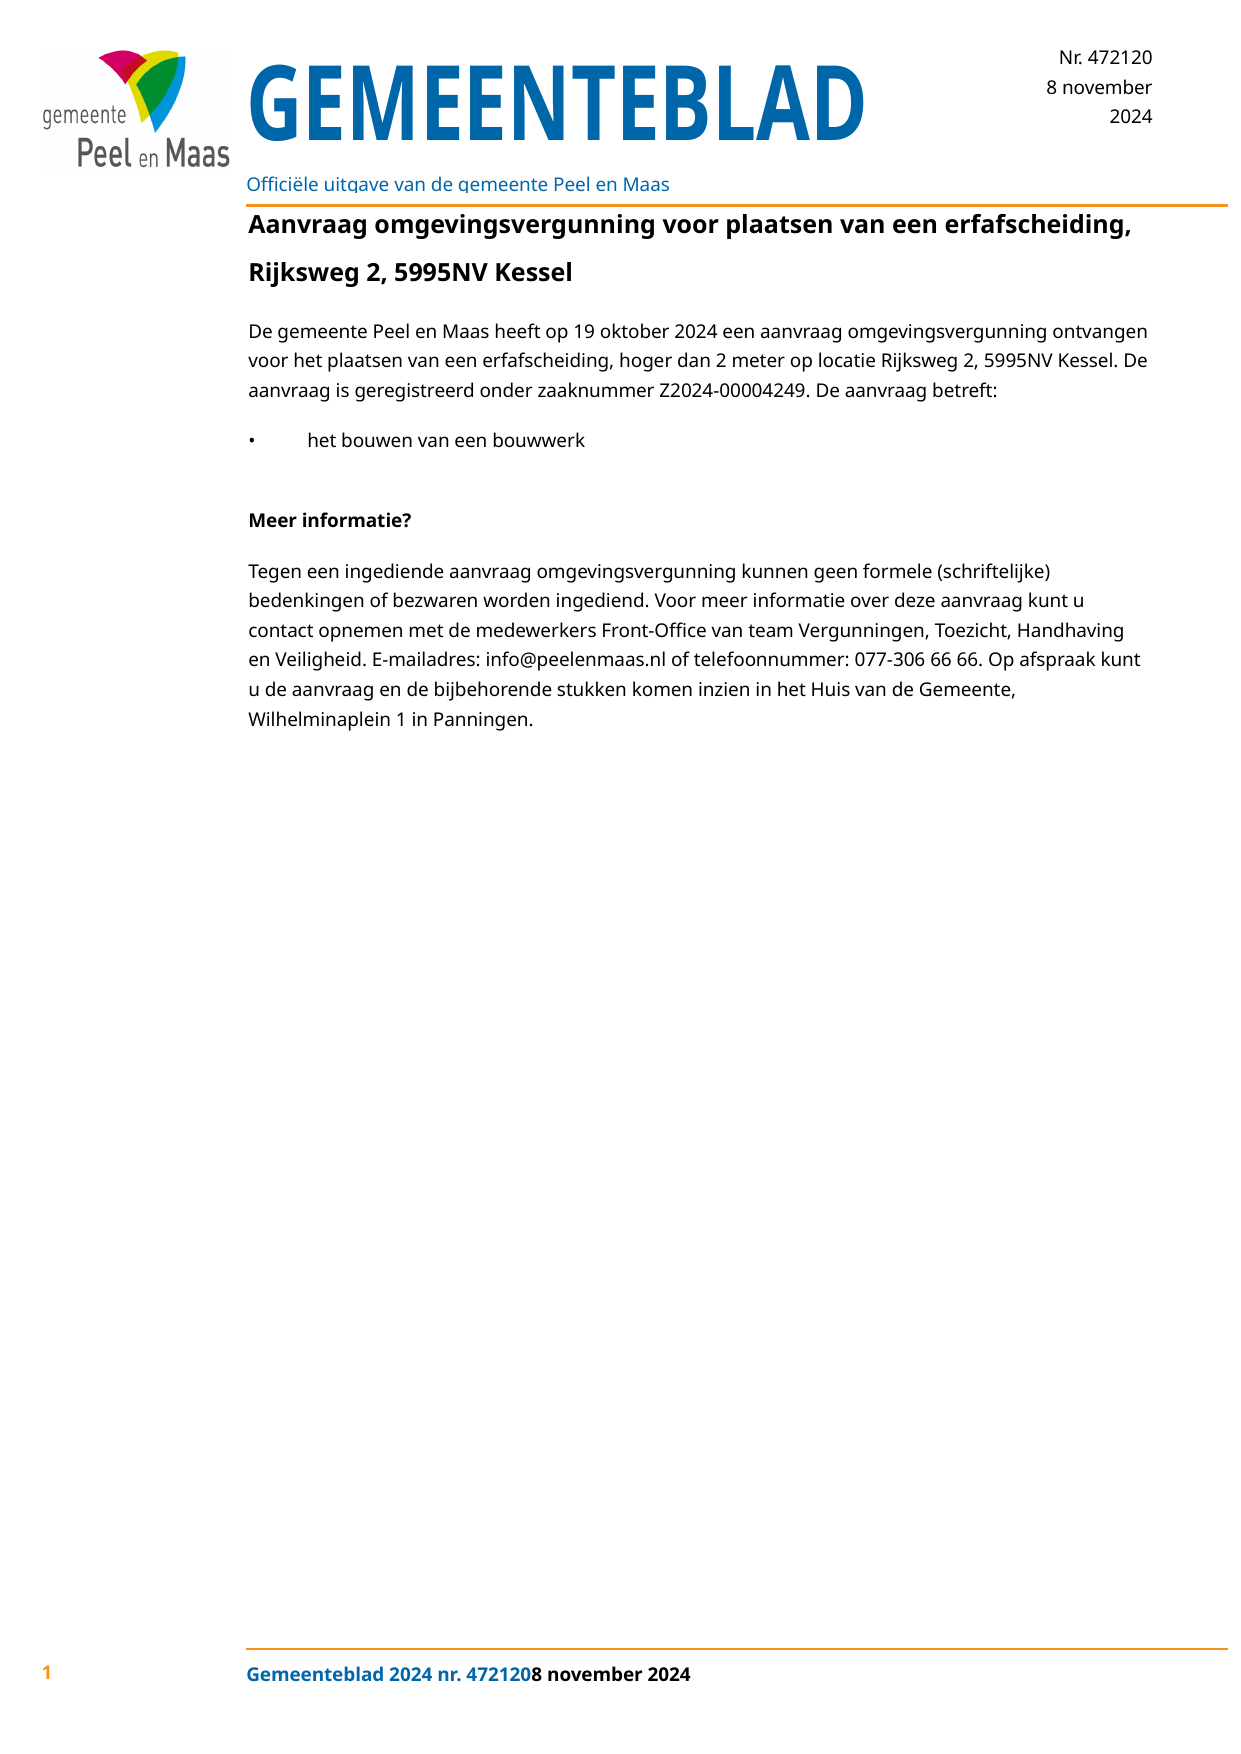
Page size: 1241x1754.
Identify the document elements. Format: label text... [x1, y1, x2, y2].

text Tegen een ingediende aanvraag omgevingsvergunning kunnen geen formele (schriftelijke) bedenkingen of bezwaren worden ingediend. Voor meer informatie over deze aanvraag kunt u contact opnemen met de medewerkers Front-Office van team Vergunningen, Toezicht, Handhaving en Veiligheid. E-mailadres: info@peelenmaas.nl of telefoonnummer: 077-306 66 66. Op afspraak kunt u de aanvraag en de bijbehorende stukken komen inzien in het Huis van de Gemeente, Wilhelminaplein 1 in Panningen. [248, 558, 1152, 732]
picture [41, 47, 231, 172]
text Meer informatie? [248, 507, 1152, 533]
text Aanvraag omgevingsvergunning voor plaatsen van een erfafscheiding, Rijksweg 2, 5995NV Kessel [248, 207, 1152, 288]
list het bouwen van een bouwwerk [248, 427, 1152, 453]
text De gemeente Peel en Maas heeft op 19 oktober 2024 een aanvraag omgevingsvergunning ontvangen voor het plaatsen van een erfafscheiding, hoger dan 2 meter op locatie Rijksweg 2, 5995NV Kessel. De aanvraag is geregistreerd onder zaaknummer Z2024-00004249. De aanvraag betreft: [248, 318, 1152, 403]
